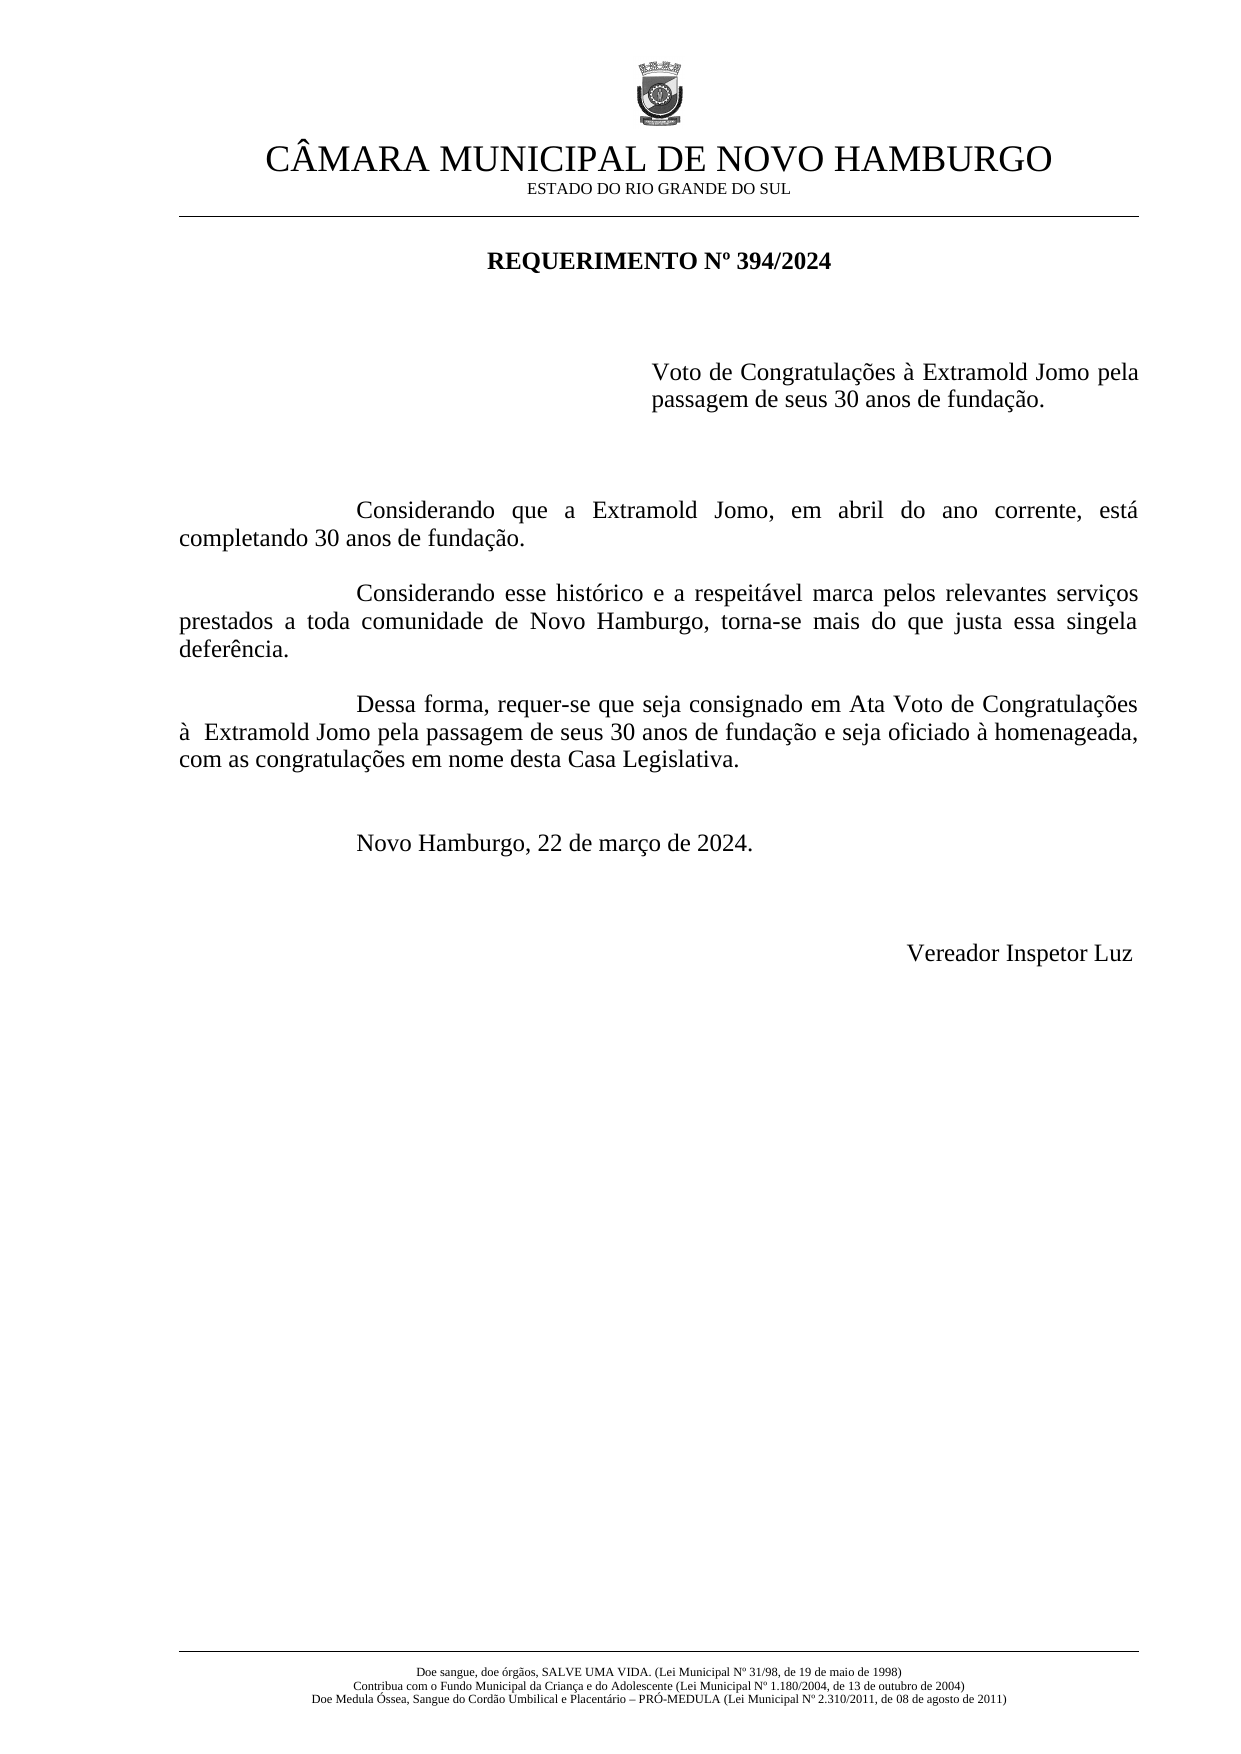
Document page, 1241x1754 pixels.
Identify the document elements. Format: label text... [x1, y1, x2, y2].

text Considerando esse histórico e a respeitável marca pelos relevantes serviços prestados a toda comunidade de Novo Hamburgo, torna-se mais do que justa essa singela deferência. [179, 579, 1139, 662]
text Voto de Congratulações à Extramold Jomo pela passagem de seus 30 anos de fundação. [651, 358, 1139, 413]
text Dessa forma, requer-se que seja consignado em Ata Voto de Congratulações à Extramold Jomo pela passagem de seus 30 anos de fundação e seja oficiado à homenageada, com as congratulações em nome desta Casa Legislativa. [179, 690, 1139, 773]
text Novo Hamburgo, 22 de março de 2024. [179, 829, 1139, 856]
text REQUERIMENTO Nº 394/2024 [179, 247, 1139, 274]
text Considerando que a Extramold Jomo, em abril do ano corrente, está completando 30 anos de fundação. [179, 496, 1139, 552]
text Vereador Inspetor Luz [179, 939, 1139, 967]
